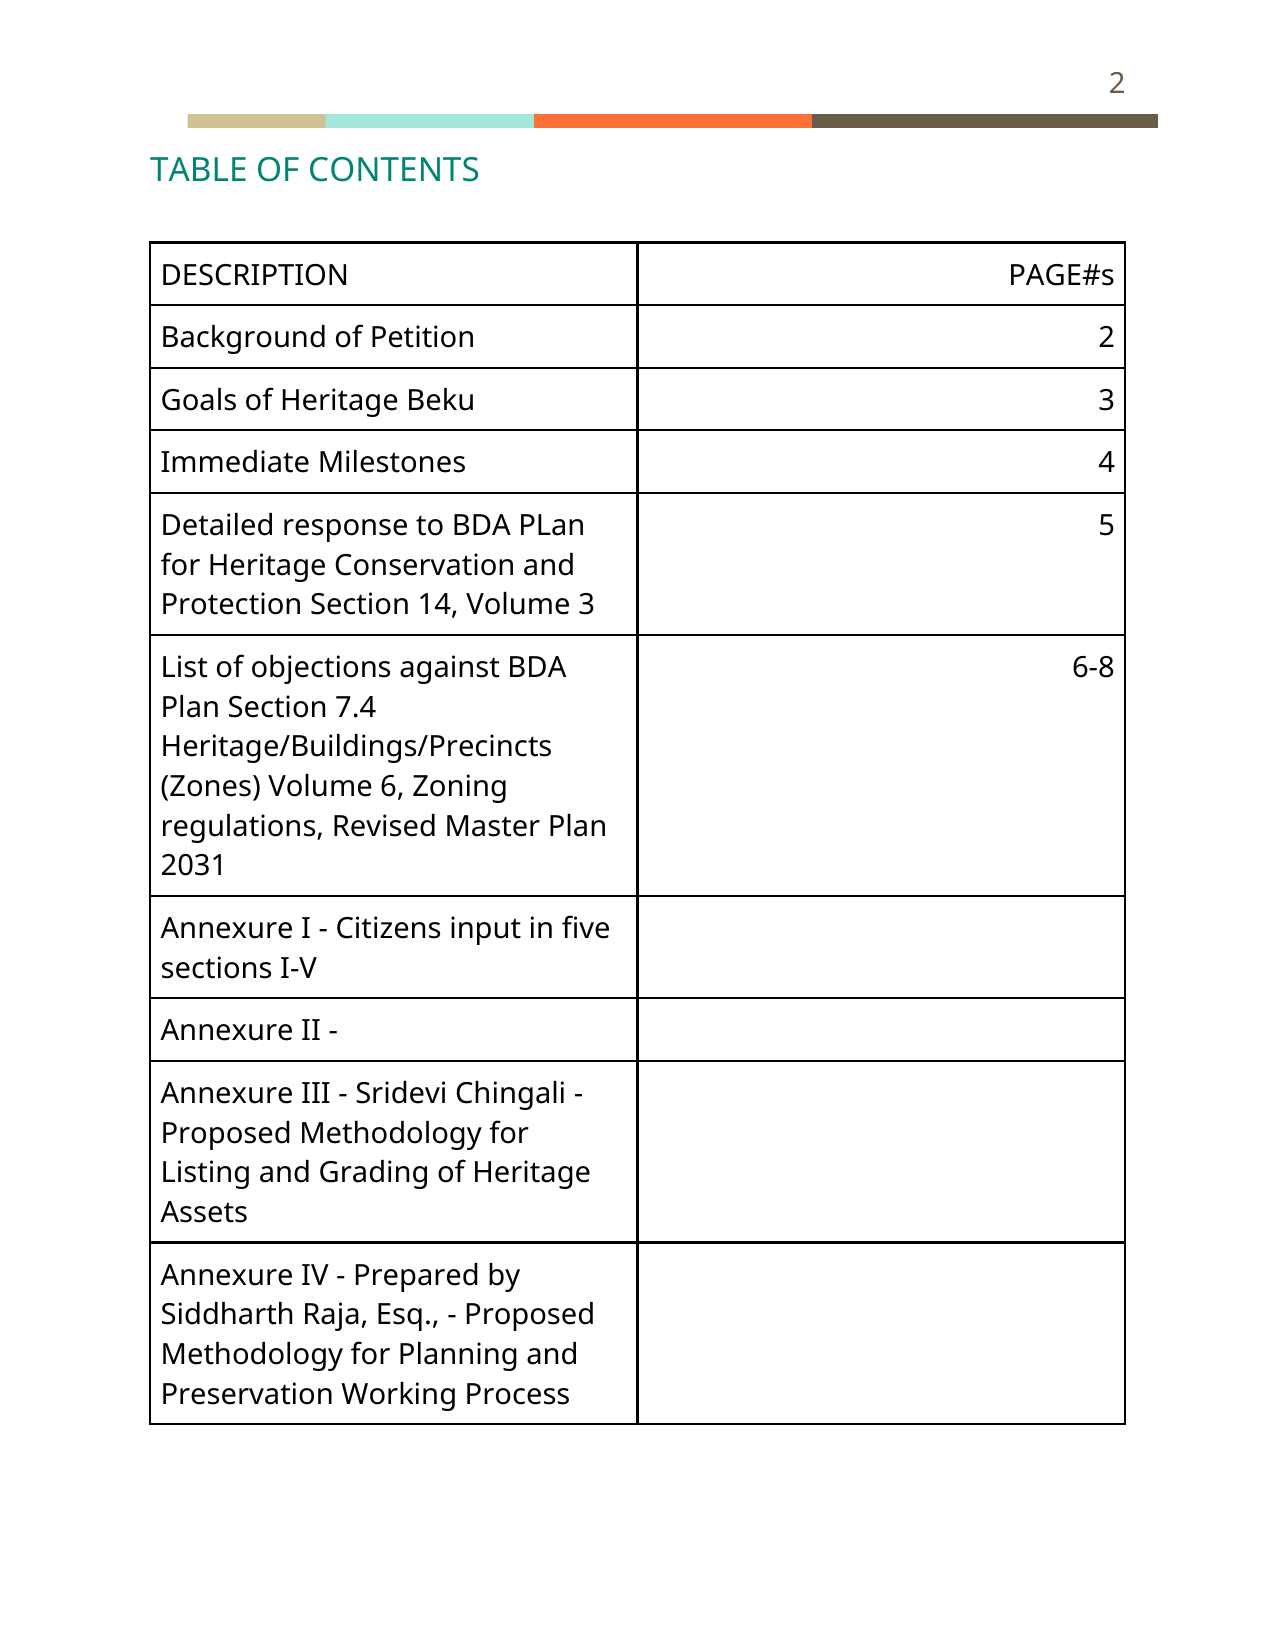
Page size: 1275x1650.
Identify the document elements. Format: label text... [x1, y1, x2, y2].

table_cell [639, 999, 1124, 1060]
table_cell 6-8 [639, 636, 1124, 895]
table_cell Goals of Heritage Beku [151, 369, 636, 429]
table_cell 4 [639, 431, 1124, 492]
table_cell Annexure IV - Prepared by Siddharth Raja, Esq., - Proposed Methodology for Planning and Preservation Working Process [151, 1244, 636, 1423]
subtitle TABLE OF CONTENTS [150, 146, 1125, 191]
table_cell 5 [639, 494, 1124, 634]
table_cell [639, 1062, 1124, 1241]
picture [187, 114, 1158, 128]
table_cell Annexure II - [151, 999, 636, 1060]
table_header PAGE#s [639, 244, 1124, 304]
table_cell Immediate Milestones [151, 431, 636, 492]
table_cell Detailed response to BDA PLan for Heritage Conservation and Protection Section 14, Volume 3 [151, 494, 636, 634]
table_cell [639, 897, 1124, 997]
table_cell List of objections against BDA Plan Section 7.4 Heritage/Buildings/Precincts (Zones) Volume 6, Zoning regulations, Revised Master Plan 2031 [151, 636, 636, 895]
table_header DESCRIPTION [151, 244, 636, 304]
table_cell Background of Petition [151, 306, 636, 367]
table_cell [639, 1244, 1124, 1423]
table_cell Annexure III - Sridevi Chingali - Proposed Methodology for Listing and Grading of Heritage Assets [151, 1062, 636, 1241]
table_cell Annexure I - Citizens input in five sections I-V [151, 897, 636, 997]
table_cell 2 [639, 306, 1124, 367]
table_cell 3 [639, 369, 1124, 429]
